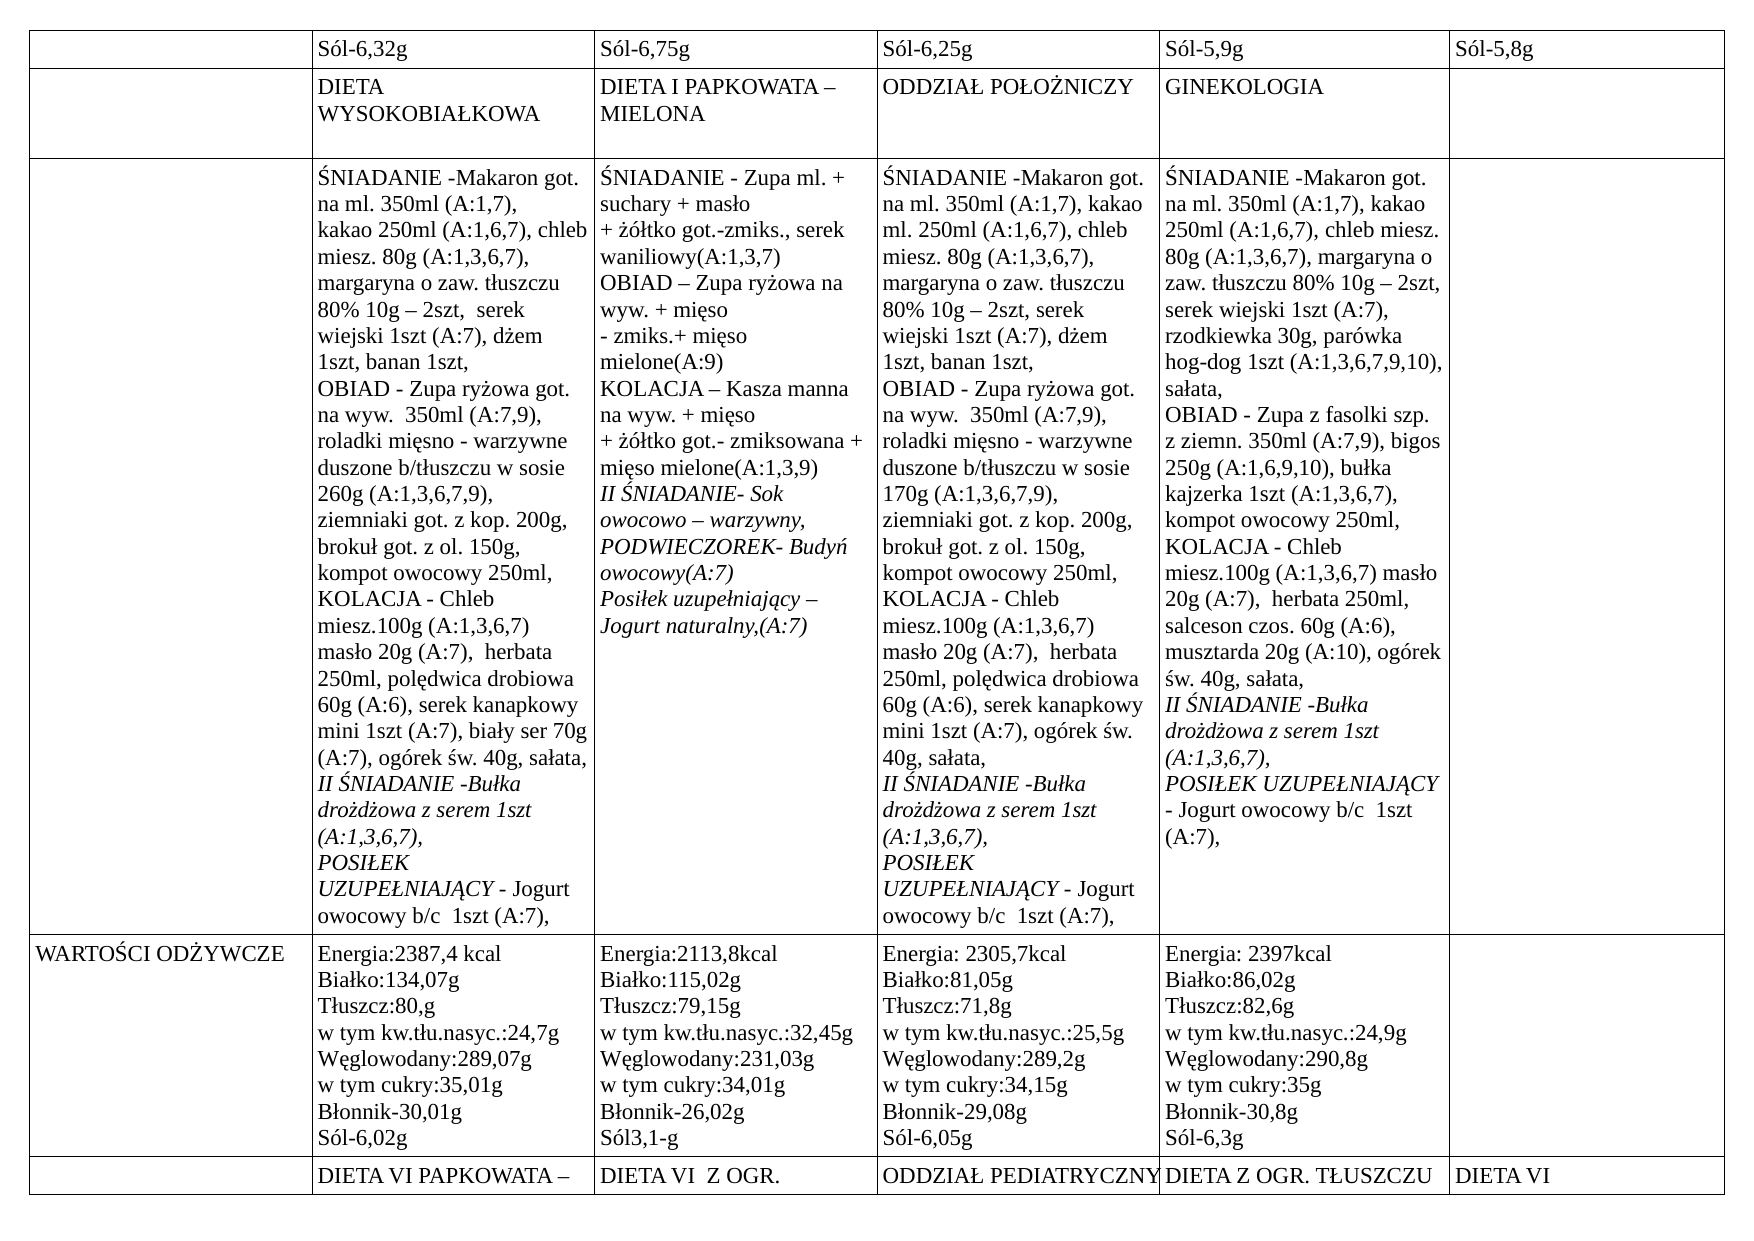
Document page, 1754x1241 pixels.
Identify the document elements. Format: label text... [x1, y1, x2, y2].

table_cell Sól-6,32g [313, 31, 594, 67]
table_cell [30, 69, 312, 158]
table_cell [30, 1157, 312, 1194]
table_cell DIETA Z OGR. TŁUSZCZU [1160, 1157, 1449, 1194]
table_cell DIETA VI Z OGR. [595, 1157, 877, 1194]
table_cell [30, 159, 312, 934]
table_cell Energia:2387,4 kcal Białko:134,07g Tłuszcz:80,g w tym kw.tłu.nasyc.:24,7g Węglowodany:289,07g w tym cukry:35,01g Błonnik-30,01g Sól-6,02g [313, 935, 594, 1156]
table_cell [1450, 159, 1724, 934]
table_cell Energia:2113,8kcal Białko:115,02g Tłuszcz:79,15g w tym kw.tłu.nasyc.:32,45g Węglowodany:231,03g w tym cukry:34,01g Błonnik-26,02g Sól3,1-g [595, 935, 877, 1156]
table_cell ŚNIADANIE -Makaron got. na ml. 350ml (A:1,7), kakao 250ml (A:1,6,7), chleb miesz. 80g (A:1,3,6,7), margaryna o zaw. tłuszczu 80% 10g – 2szt, serek wiejski 1szt (A:7), rzodkiewka 30g, parówka hog-dog 1szt (A:1,3,6,7,9,10), sałata, OBIAD - Zupa z fasolki szp. z ziemn. 350ml (A:7,9), bigos 250g (A:1,6,9,10), bułka kajzerka 1szt (A:1,3,6,7), kompot owocowy 250ml, KOLACJA - Chleb miesz.100g (A:1,3,6,7) masło 20g (A:7), herbata 250ml, salceson czos. 60g (A:6), musztarda 20g (A:10), ogórek św. 40g, sałata, II ŚNIADANIE -Bułka drożdżowa z serem 1szt (A:1,3,6,7), POSIŁEK UZUPEŁNIAJĄCY - Jogurt owocowy b/c 1szt (A:7), [1160, 159, 1449, 934]
table_cell ODDZIAŁ PEDIATRYCZNY [878, 1157, 1159, 1194]
table_cell [1450, 69, 1724, 158]
table_cell ŚNIADANIE -Makaron got. na ml. 350ml (A:1,7), kakao ml. 250ml (A:1,6,7), chleb miesz. 80g (A:1,3,6,7), margaryna o zaw. tłuszczu 80% 10g – 2szt, serek wiejski 1szt (A:7), dżem 1szt, banan 1szt, OBIAD - Zupa ryżowa got. na wyw. 350ml (A:7,9), roladki mięsno - warzywne duszone b/tłuszczu w sosie 170g (A:1,3,6,7,9), ziemniaki got. z kop. 200g, brokuł got. z ol. 150g, kompot owocowy 250ml, KOLACJA - Chleb miesz.100g (A:1,3,6,7) masło 20g (A:7), herbata 250ml, polędwica drobiowa 60g (A:6), serek kanapkowy mini 1szt (A:7), ogórek św. 40g, sałata, II ŚNIADANIE -Bułka drożdżowa z serem 1szt (A:1,3,6,7), POSIŁEK UZUPEŁNIAJĄCY - Jogurt owocowy b/c 1szt (A:7), [878, 159, 1159, 934]
table_cell ODDZIAŁ POŁOŻNICZY [878, 69, 1159, 158]
table_cell Energia: 2305,7kcal Białko:81,05g Tłuszcz:71,8g w tym kw.tłu.nasyc.:25,5g Węglowodany:289,2g w tym cukry:34,15g Błonnik-29,08g Sól-6,05g [878, 935, 1159, 1156]
table_cell GINEKOLOGIA [1160, 69, 1449, 158]
table_cell [1450, 935, 1724, 1156]
table_cell Sól-5,9g [1160, 31, 1449, 67]
table_cell DIETA VI PAPKOWATA – [313, 1157, 594, 1194]
table_cell DIETA I PAPKOWATA – MIELONA [595, 69, 877, 158]
table_cell WARTOŚCI ODŻYWCZE [30, 935, 312, 1156]
table_cell Sól-6,25g [878, 31, 1159, 67]
table_cell Energia: 2397kcal Białko:86,02g Tłuszcz:82,6g w tym kw.tłu.nasyc.:24,9g Węglowodany:290,8g w tym cukry:35g Błonnik-30,8g Sól-6,3g [1160, 935, 1449, 1156]
table_cell ŚNIADANIE - Zupa ml. + suchary + masło + żółtko got.-zmiks., serek waniliowy(A:1,3,7) OBIAD – Zupa ryżowa na wyw. + mięso - zmiks.+ mięso mielone(A:9) KOLACJA – Kasza manna na wyw. + mięso + żółtko got.- zmiksowana + mięso mielone(A:1,3,9) II ŚNIADANIE- Sok owocowo – warzywny, PODWIECZOREK- Budyń owocowy(A:7) Posiłek uzupełniający – Jogurt naturalny,(A:7) [595, 159, 877, 934]
table_cell ŚNIADANIE -Makaron got. na ml. 350ml (A:1,7), kakao 250ml (A:1,6,7), chleb miesz. 80g (A:1,3,6,7), margaryna o zaw. tłuszczu 80% 10g – 2szt, serek wiejski 1szt (A:7), dżem 1szt, banan 1szt, OBIAD - Zupa ryżowa got. na wyw. 350ml (A:7,9), roladki mięsno - warzywne duszone b/tłuszczu w sosie 260g (A:1,3,6,7,9), ziemniaki got. z kop. 200g, brokuł got. z ol. 150g, kompot owocowy 250ml, KOLACJA - Chleb miesz.100g (A:1,3,6,7) masło 20g (A:7), herbata 250ml, polędwica drobiowa 60g (A:6), serek kanapkowy mini 1szt (A:7), biały ser 70g (A:7), ogórek św. 40g, sałata, II ŚNIADANIE -Bułka drożdżowa z serem 1szt (A:1,3,6,7), POSIŁEK UZUPEŁNIAJĄCY - Jogurt owocowy b/c 1szt (A:7), [313, 159, 594, 934]
table_cell Sól-6,75g [595, 31, 877, 67]
table_cell DIETA VI [1450, 1157, 1724, 1194]
table_cell Sól-5,8g [1450, 31, 1724, 67]
table_cell [30, 31, 312, 67]
table_cell DIETA WYSOKOBIAŁKOWA [313, 69, 594, 158]
